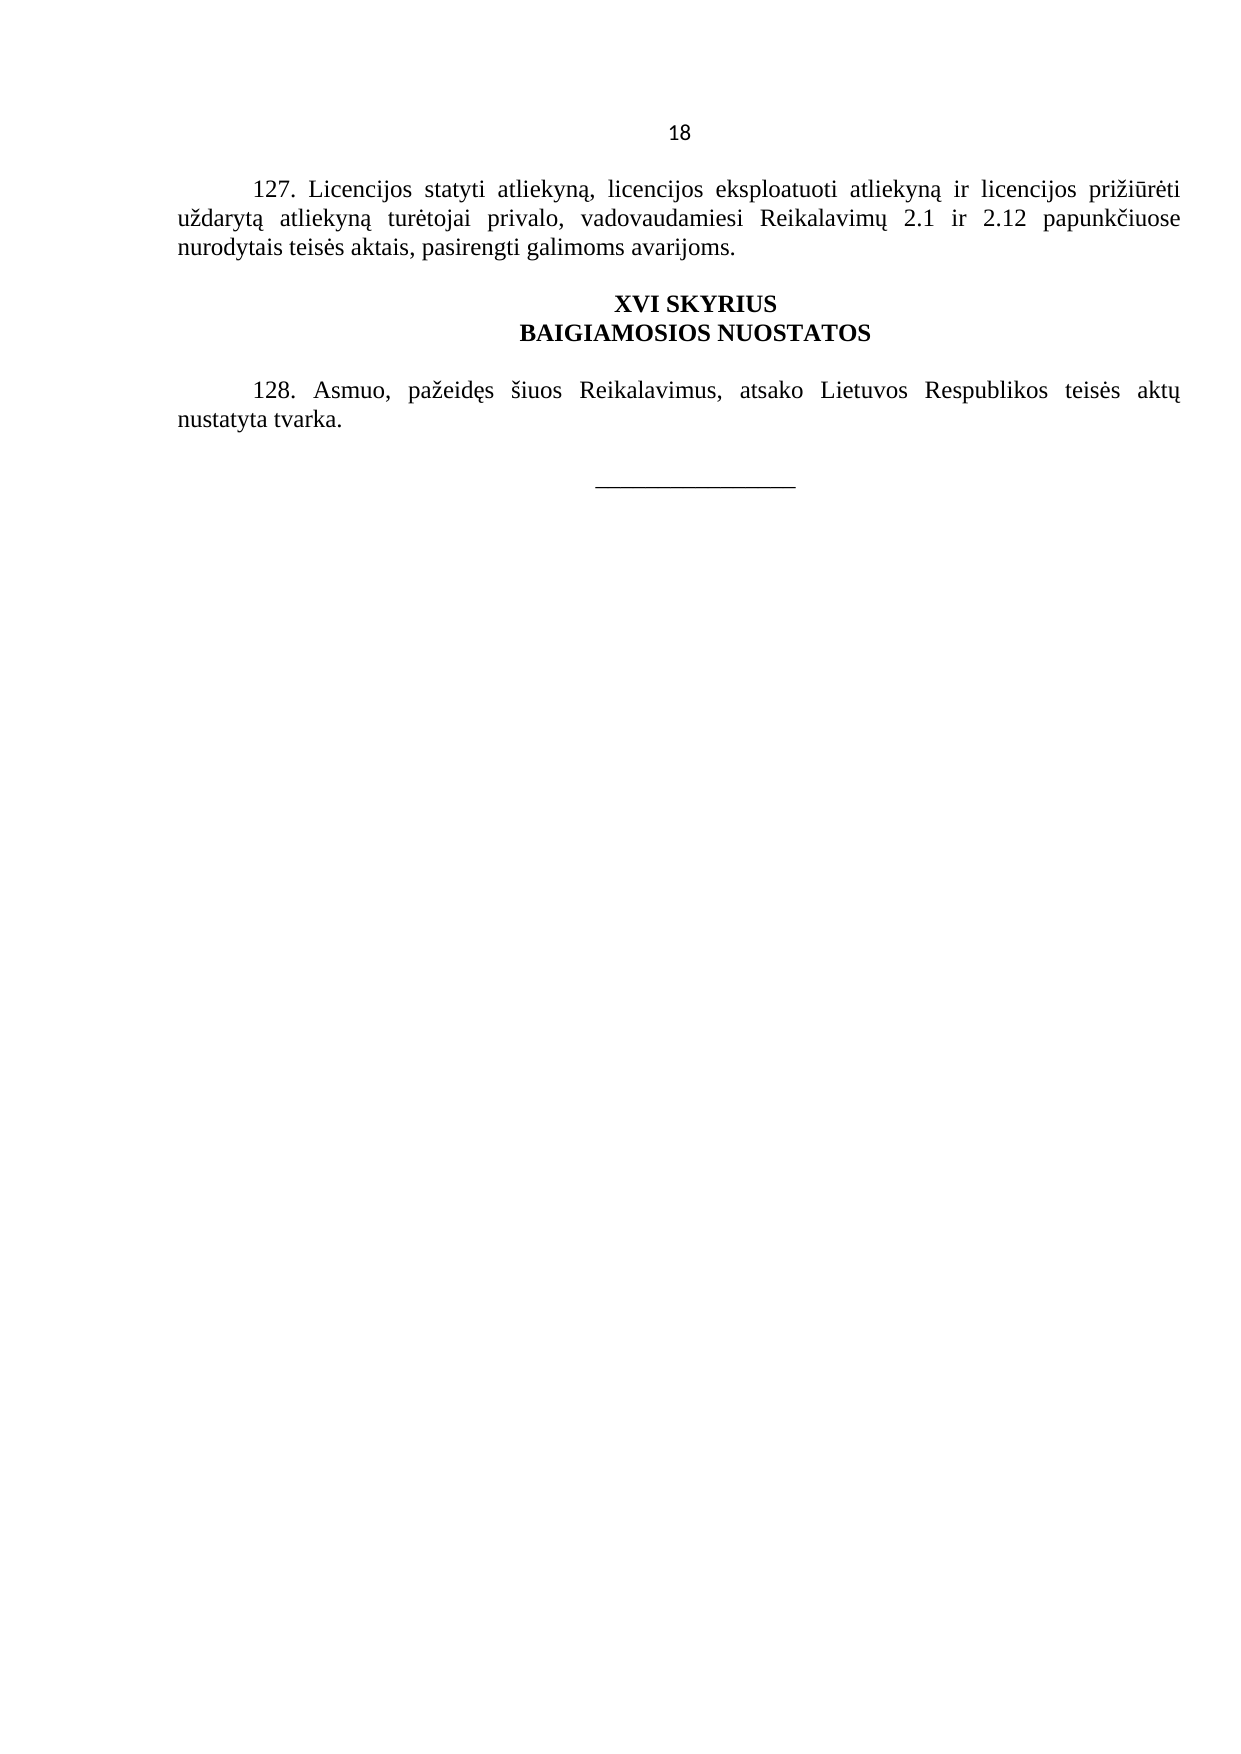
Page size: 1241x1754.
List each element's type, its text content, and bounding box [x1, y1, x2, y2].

text ________________ [177, 462, 1181, 490]
text BAIGIAMOSIOS NUOSTATOS [177, 318, 1181, 347]
text 127. Licencijos statyti atliekyną, licencijos eksploatuoti atliekyną ir licencijos prižiūrėti uždarytą atliekyną turėtojai privalo, vadovaudamiesi Reikalavimų 2.1 ir 2.12 papunkčiuose nurodytais teisės aktais, pasirengti galimoms avarijoms. [177, 174, 1181, 260]
text 128. Asmuo, pažeidęs šiuos Reikalavimus, atsako Lietuvos Respublikos teisės aktų nustatyta tvarka. [177, 375, 1181, 433]
text XVI SKYRIUS [177, 289, 1181, 318]
